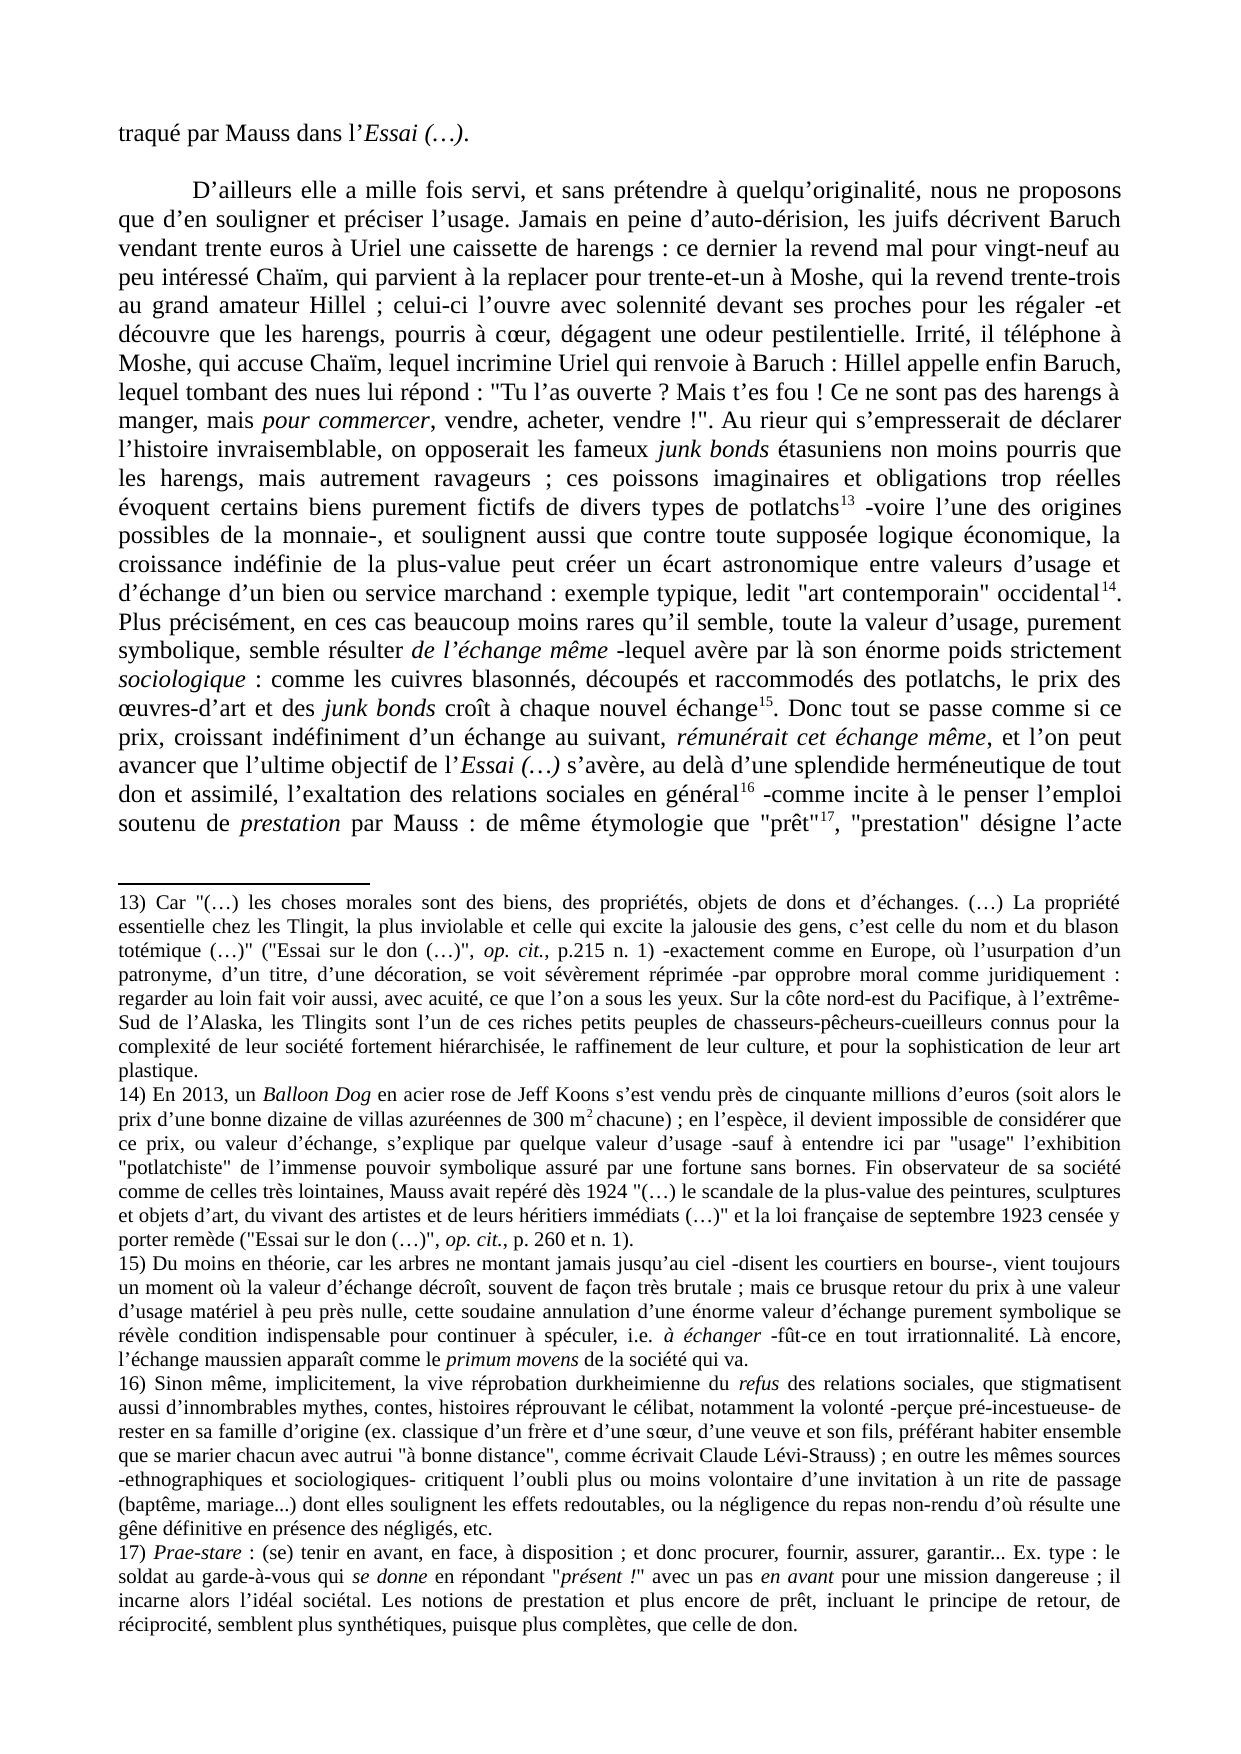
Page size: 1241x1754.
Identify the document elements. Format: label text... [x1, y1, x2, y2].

text ) En 2013, un Balloon Dog en acier rose de Jeff Koons s’est vendu près de cinquante millions d’euros (soit alors le prix d’une bonne dizaine de villas azuréennes de 300 m2 chacune) ; en l’espèce, il devient impossible de considérer que ce prix, ou valeur d’échange, s’explique par quelque valeur d’usage -sauf à entendre ici par "usage" l’exhibition "potlatchiste" de l’immense pouvoir symbolique assuré par une fortune sans bornes. Fin observateur de sa société comme de celles très lointaines, Mauss avait repéré dès 1924 "(…) le scandale de la plus-value des peintures, sculptures et objets d’art, du vivant des artistes et de leurs héritiers immédiats (…)" et la loi française de septembre 1923 censée y porter remède ("Essai sur le don (…)", op. cit., p. 260 et n. 1). [118, 1082, 1122, 1251]
text ) Prae-stare : (se) tenir en avant, en face, à disposition ; et donc procurer, fournir, assurer, garantir... Ex. type : le soldat au garde-à-vous qui se donne en répondant "présent !" avec un pas en avant pour une mission dangereuse ; il incarne alors l’idéal sociétal. Les notions de prestation et plus encore de prêt, incluant le principe de retour, de réciprocité, semblent plus synthétiques, puisque plus complètes, que celle de don. [118, 1539, 1122, 1636]
text ) Sinon même, implicitement, la vive réprobation durkheimienne du refus des relations sociales, que stigmatisent aussi d’innombrables mythes, contes, histoires réprouvant le célibat, notamment la volonté -perçue pré-incestueuse- de rester en sa famille d’origine (ex. classique d’un frère et d’une sœur, d’une veuve et son fils, préférant habiter ensemble que se marier chacun avec autrui "à bonne distance", comme écrivait Claude Lévi-Strauss) ; en outre les mêmes sources -ethnographiques et sociologiques- critiquent l’oubli plus ou moins volontaire d’une invitation à un rite de passage (baptême, mariage...) dont elles soulignent les effets redoutables, ou la négligence du repas non-rendu d’où résulte une gêne définitive en présence des négligés, etc. [118, 1371, 1122, 1539]
text ) Car "(…) les choses morales sont des biens, des propriétés, objets de dons et d’échanges. (…) La propriété essentielle chez les Tlingit, la plus inviolable et celle qui excite la jalousie des gens, c’est celle du nom et du blason totémique (…)" ("Essai sur le don (…)", op. cit., p.215 n. 1) -exactement comme en Europe, où l’usurpation d’un patronyme, d’un titre, d’une décoration, se voit sévèrement réprimée -par opprobre moral comme juridiquement : regarder au loin fait voir aussi, avec acuité, ce que l’on a sous les yeux. Sur la côte nord-est du Pacifique, à l’extrême-Sud de l’Alaska, les Tlingits sont l’un de ces riches petits peuples de chasseurs-pêcheurs-cueilleurs connus pour la complexité de leur société fortement hiérarchisée, le raffinement de leur culture, et pour la sophistication de leur art plastique. [118, 890, 1122, 1082]
text ) Du moins en théorie, car les arbres ne montant jamais jusqu’au ciel -disent les courtiers en bourse-, vient toujours un moment où la valeur d’échange décroît, souvent de façon très brutale ; mais ce brusque retour du prix à une valeur d’usage matériel à peu près nulle, cette soudaine annulation d’une énorme valeur d’échange purement symbolique se révèle condition indispensable pour continuer à spéculer, i.e. à échanger -fût-ce en tout irrationnalité. Là encore, l’échange maussien apparaît comme le primum movens de la société qui va. [118, 1251, 1122, 1371]
text traqué par Mauss dans l’Essai (…). [118, 118, 1122, 147]
text D’ailleurs elle a mille fois servi, et sans prétendre à quelqu’originalité, nous ne proposons que d’en souligner et préciser l’usage. Jamais en peine d’auto-dérision, les juifs décrivent Baruch vendant trente euros à Uriel une caissette de harengs : ce dernier la revend mal pour vingt-neuf au peu intéressé Chaïm, qui parvient à la replacer pour trente-et-un à Moshe, qui la revend trente-trois au grand amateur Hillel ; celui-ci l’ouvre avec solennité devant ses proches pour les régaler -et découvre que les harengs, pourris à cœur, dégagent une odeur pestilentielle. Irrité, il téléphone à Moshe, qui accuse Chaïm, lequel incrimine Uriel qui renvoie à Baruch : Hillel appelle enfin Baruch, lequel tombant des nues lui répond : "Tu l’as ouverte ? Mais t’es fou ! Ce ne sont pas des harengs à manger, mais pour commercer, vendre, acheter, vendre !". Au rieur qui s’empresserait de déclarer l’histoire invraisemblable, on opposerait les fameux junk bonds étasuniens non moins pourris que les harengs, mais autrement ravageurs ; ces poissons imaginaires et obligations trop réelles évoquent certains biens purement fictifs de divers types de potlatchs -voire l’une des origines possibles de la monnaie-, et soulignent aussi que contre toute supposée logique économique, la croissance indéfinie de la plus-value peut créer un écart astronomique entre valeurs d’usage et d’échange d’un bien ou service marchand : exemple typique, ledit "art contemporain" occidental. Plus précisément, en ces cas beaucoup moins rares qu’il semble, toute la valeur d’usage, purement symbolique, semble résulter de l’échange même -lequel avère par là son énorme poids strictement sociologique : comme les cuivres blasonnés, découpés et raccommodés des potlatchs, le prix des œuvres-d’art et des junk bonds croît à chaque nouvel échange. Donc tout se passe comme si ce prix, croissant indéfiniment d’un échange au suivant, rémunérait cet échange même, et l’on peut avancer que l’ultime objectif de l’Essai (…) s’avère, au delà d’une splendide herméneutique de tout don et assimilé, l’exaltation des relations sociales en général -comme incite à le penser l’emploi soutenu de prestation par Mauss : de même étymologie que "prêt", "prestation" désigne l’acte positif de proposer, garantir, fournir quoi que ce soit à quelqu’un, de le gratifier de quelque chose. Il y a plus, puisqu’en une acception discutée par les puristes mais dûment enracinée, le mot s’applique même à l’exploit sportif ou à la performance artistique ; en ce cas où "prestation" combine le don aux spectateurs et l’exhibition conviviale du donneur -"payé" en retour par l’admiration publique-, on semble toucher à l’arcane de l’objet -durkheimien- cerné par Mauss : l’échange, ressort central de la société, dont celui marchand n’est que l’une -la plus prosaïque- des nombreuses formes, les autres -toutes fort construites et codifiées- s’étendant des cérémonies les plus solennelles (à cadeaux réciproques entre chefs-d’Etats, remises de médailles, etc.) aux exubérances festives (avec dons mutuels à Noël, cadeaux d’anniversaire...) en passant par les plus ordinaires civilités -ces échanges majeurs quoique purement symboliques. A nos yeux, ce sont ces multiples formes intriquées de l’échange qu’en l’argument synthétique et foisonnant de l’Essai (...), le grand Mauss cherchait à rassembler sous système des prestations totales de type agonistique -lesquelles, constitutives de la société, rectrices et peu ou prou coextensives à toute celle-ci, imposent effectivement la notion d’une totalité sourdement conflictuelle -mais appliquée à l’échange même. Au bout du compte, n’est-ce pas une nouvelle définition de la société en général que propose ce maussien échange total de prestations ? [118, 176, 1122, 837]
